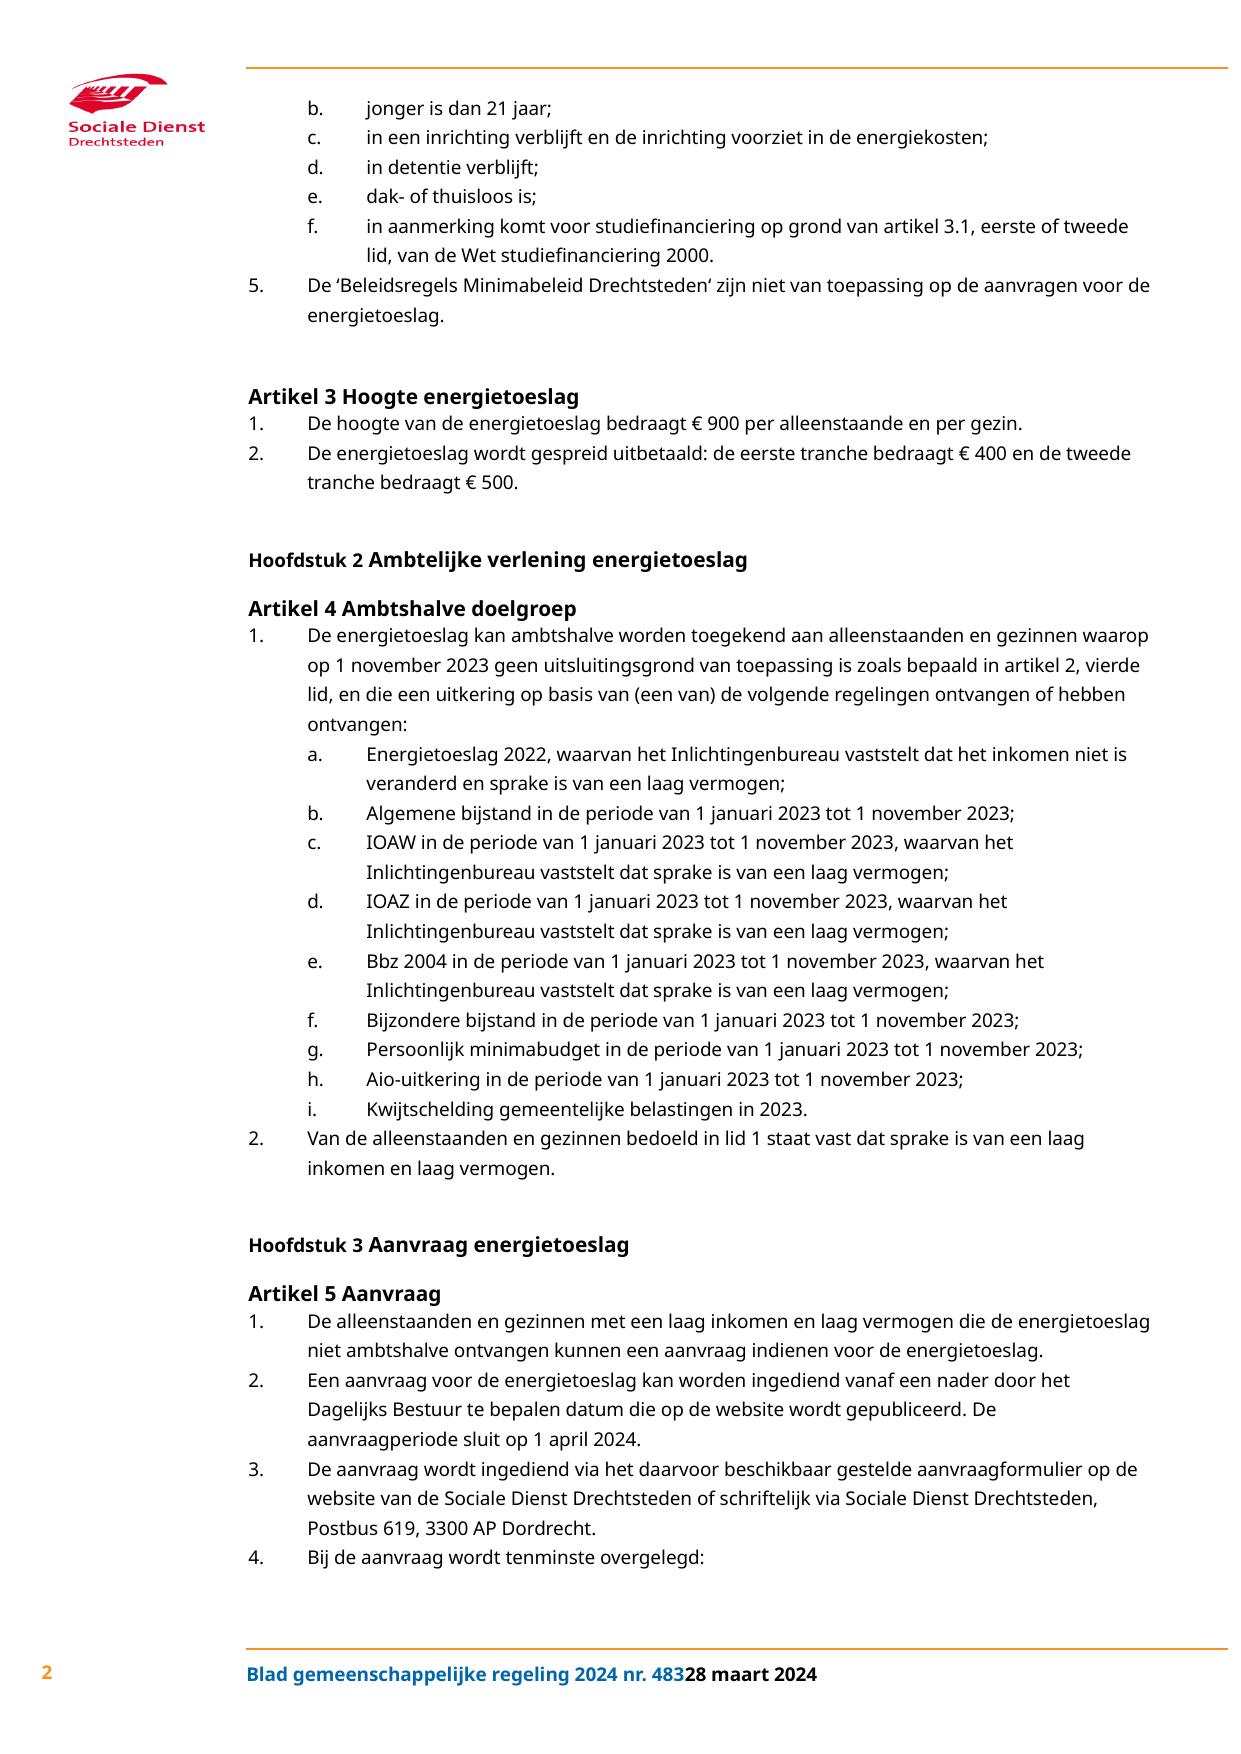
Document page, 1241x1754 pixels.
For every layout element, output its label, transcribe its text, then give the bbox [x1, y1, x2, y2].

list Bijzondere bijstand in de periode van 1 januari 2023 tot 1 november 2023; [307, 1007, 1152, 1033]
list De hoogte van de energietoeslag bedraagt € 900 per alleenstaande en per gezin. [248, 410, 1152, 436]
list in een inrichting verblijft en de inrichting voorziet in de energiekosten; [307, 124, 1152, 150]
list IOAW in de periode van 1 januari 2023 tot 1 november 2023, waarvan het Inlichtingenbureau vaststelt dat sprake is van een laag vermogen; [307, 829, 1152, 885]
list dak- of thuisloos is; [307, 183, 1152, 209]
list Bbz 2004 in de periode van 1 januari 2023 tot 1 november 2023, waarvan het Inlichtingenbureau vaststelt dat sprake is van een laag vermogen; [307, 948, 1152, 1003]
list Van de alleenstaanden en gezinnen bedoeld in lid 1 staat vast dat sprake is van een laag inkomen en laag vermogen. [248, 1125, 1152, 1181]
text Hoofdstuk 2 Ambtelijke verlening energietoeslag [248, 545, 1152, 573]
list Aio-uitkering in de periode van 1 januari 2023 tot 1 november 2023; [307, 1066, 1152, 1092]
list De energietoeslag kan ambtshalve worden toegekend aan alleenstaanden en gezinnen waarop op 1 november 2023 geen uitsluitingsgrond van toepassing is zoals bepaald in artikel 2, vierde lid, en die een uitkering op basis van (een van) de volgende regelingen ontvangen of hebben ontvangen: [248, 622, 1152, 737]
text Artikel 5 Aanvraag [248, 1279, 1152, 1308]
list De energietoeslag wordt gespreid uitbetaald: de eerste tranche bedraagt € 400 en de tweede tranche bedraagt € 500. [248, 440, 1152, 495]
text Hoofdstuk 3 Aanvraag energietoeslag [248, 1230, 1152, 1258]
list Kwijtschelding gemeentelijke belastingen in 2023. [307, 1096, 1152, 1121]
list De ‘Beleidsregels Minimabeleid Drechtsteden‘ zijn niet van toepassing op de aanvragen voor de energietoeslag. [248, 272, 1152, 328]
list jonger is dan 21 jaar; [307, 95, 1152, 121]
list Persoonlijk minimabudget in de periode van 1 januari 2023 tot 1 november 2023; [307, 1037, 1152, 1062]
list Energietoeslag 2022, waarvan het Inlichtingenbureau vaststelt dat het inkomen niet is veranderd en sprake is van een laag vermogen; [307, 741, 1152, 796]
list De alleenstaanden en gezinnen met een laag inkomen en laag vermogen die de energietoeslag niet ambtshalve ontvangen kunnen een aanvraag indienen voor de energietoeslag. [248, 1308, 1152, 1363]
list Een aanvraag voor de energietoeslag kan worden ingediend vanaf een nader door het Dagelijks Bestuur te bepalen datum die op de website wordt gepubliceerd. De aanvraagperiode sluit op 1 april 2024. [248, 1367, 1152, 1452]
list in aanmerking komt voor studiefinanciering op grond van artikel 3.1, eerste of tweede lid, van de Wet studiefinanciering 2000. [307, 213, 1152, 268]
list in detentie verblijft; [307, 154, 1152, 180]
list Algemene bijstand in de periode van 1 januari 2023 tot 1 november 2023; [307, 800, 1152, 826]
list Bij de aanvraag wordt tenminste overgelegd: [248, 1544, 1152, 1570]
text Artikel 4 Ambtshalve doelgroep [248, 594, 1152, 622]
text Artikel 3 Hoogte energietoeslag [248, 382, 1152, 410]
picture [41, 47, 231, 172]
list IOAZ in de periode van 1 januari 2023 tot 1 november 2023, waarvan het Inlichtingenbureau vaststelt dat sprake is van een laag vermogen; [307, 889, 1152, 944]
list De aanvraag wordt ingediend via het daarvoor beschikbaar gestelde aanvraagformulier op de website van de Sociale Dienst Drechtsteden of schriftelijk via Sociale Dienst Drechtsteden, Postbus 619, 3300 AP Dordrecht. [248, 1456, 1152, 1541]
